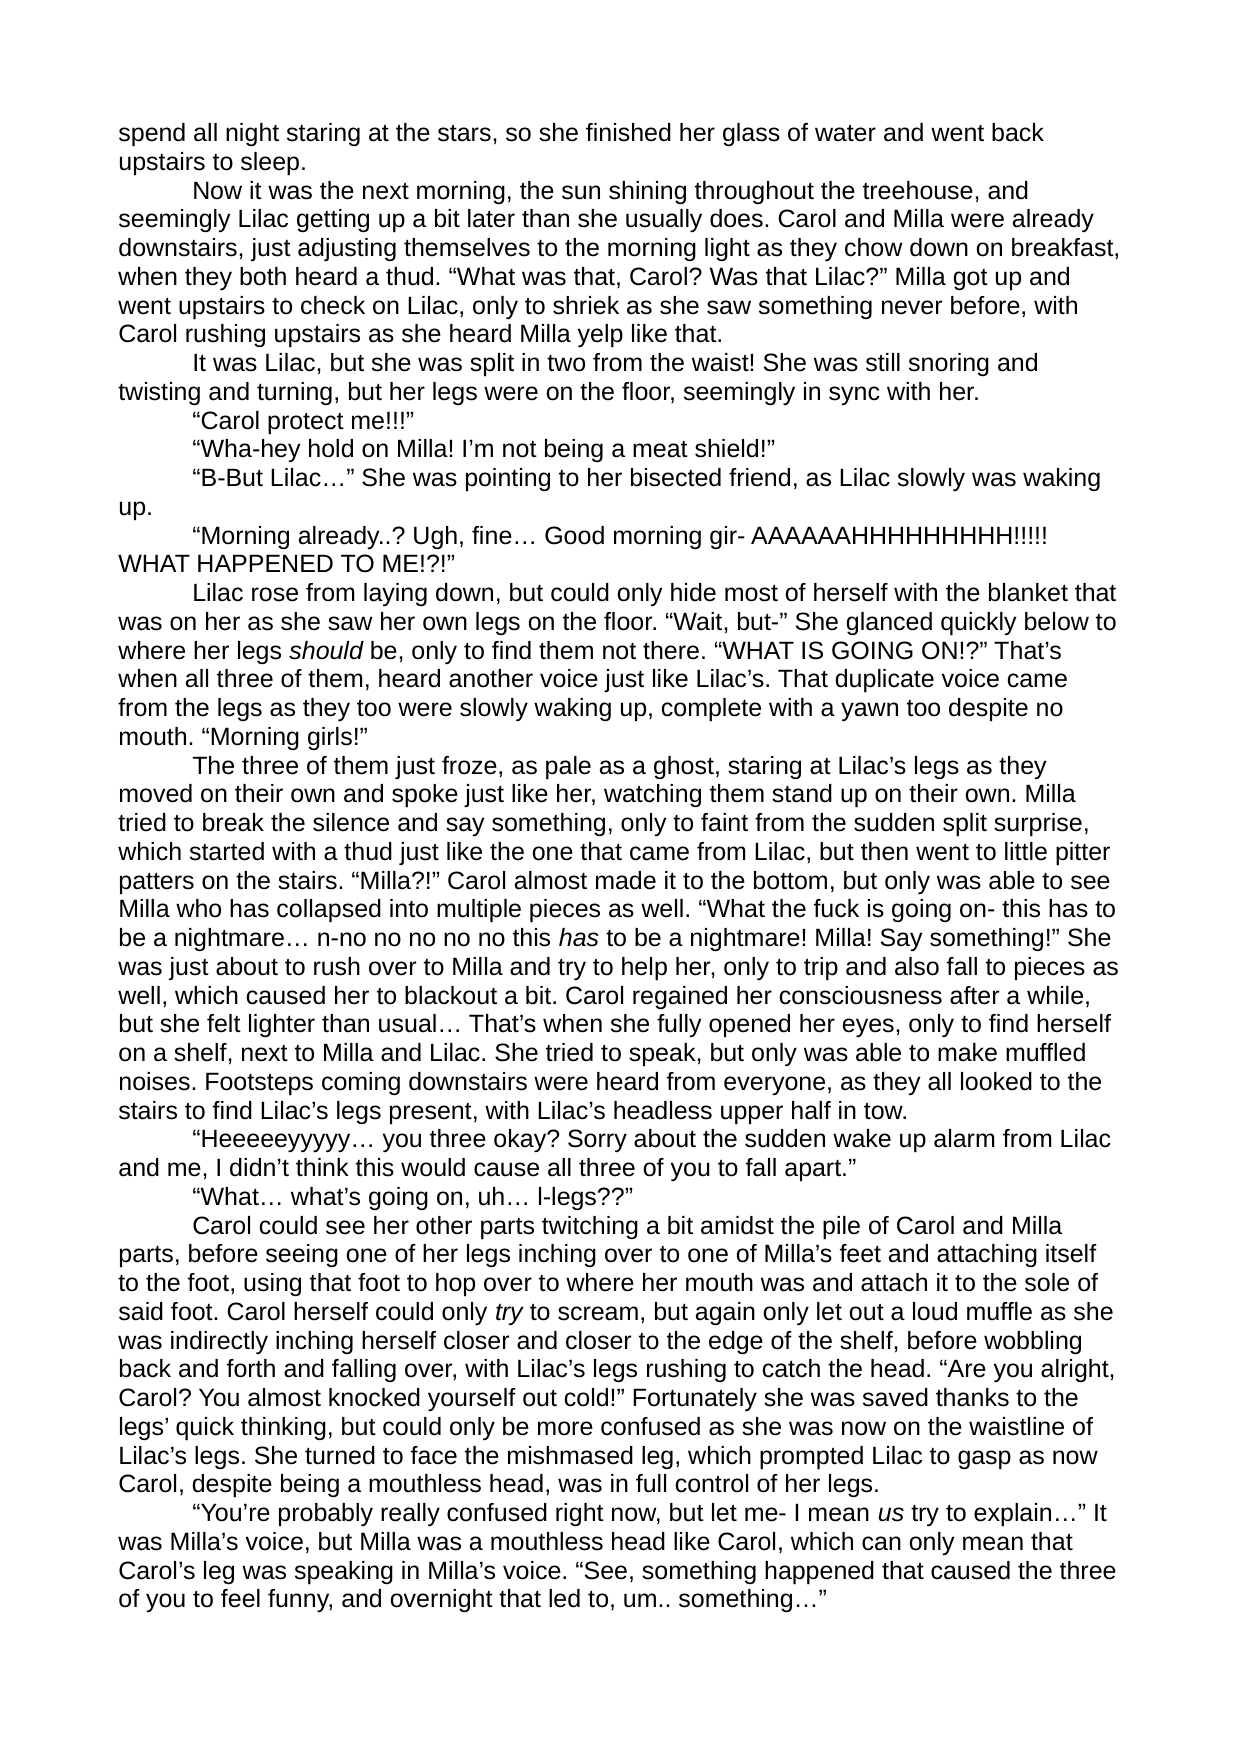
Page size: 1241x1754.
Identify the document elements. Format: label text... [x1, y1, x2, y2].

text Lilac rose from laying down, but could only hide most of herself with the blanket that was on her as she saw her own legs on the floor. “Wait, but-” She glanced quickly below to where her legs should be, only to find them not there. “WHAT IS GOING ON!?” That’s when all three of them, heard another voice just like Lilac’s. That duplicate voice came from the legs as they too were slowly waking up, complete with a yawn too despite no mouth. “Morning girls!” [118, 578, 1122, 751]
text “Carol protect me!!!” [118, 406, 1122, 434]
text Now it was the next morning, the sun shining throughout the treehouse, and seemingly Lilac getting up a bit later than she usually does. Carol and Milla were already downstairs, just adjusting themselves to the morning light as they chow down on breakfast, when they both heard a thud. “What was that, Carol? Was that Lilac?” Milla got up and went upstairs to check on Lilac, only to shriek as she saw something never before, with Carol rushing upstairs as she heard Milla yelp like that. It was Lilac, but she was split in two from the waist! She was still snoring and twisting and turning, but her legs were on the floor, seemingly in sync with her. [118, 176, 1122, 406]
text “Heeeeeyyyyy… you three okay? Sorry about the sudden wake up alarm from Lilac and me, I didn’t think this would cause all three of you to fall apart.” “What… what’s going on, uh… l-legs??” Carol could see her other parts twitching a bit amidst the pile of Carol and Milla parts, before seeing one of her legs inching over to one of Milla’s feet and attaching itself to the foot, using that foot to hop over to where her mouth was and attach it to the sole of said foot. Carol herself could only try to scream, but again only let out a loud muffle as she was indirectly inching herself closer and closer to the edge of the shelf, before wobbling back and forth and falling over, with Lilac’s legs rushing to catch the head. “Are you alright, Carol? You almost knocked yourself out cold!” Fortunately she was saved thanks to the legs’ quick thinking, but could only be more confused as she was now on the waistline of Lilac’s legs. She turned to face the mishmased leg, which prompted Lilac to gasp as now Carol, despite being a mouthless head, was in full control of her legs. “You’re probably really confused right now, but let me- I mean us try to explain…” It was Milla’s voice, but Milla was a mouthless head like Carol, which can only mean that Carol’s leg was speaking in Milla’s voice. “See, something happened that caused the three of you to feel funny, and overnight that led to, um.. something…” [118, 1124, 1122, 1613]
text The three of them just froze, as pale as a ghost, staring at Lilac’s legs as they moved on their own and spoke just like her, watching them stand up on their own. Milla tried to break the silence and say something, only to faint from the sudden split surprise, which started with a thud just like the one that came from Lilac, but then went to little pitter patters on the stairs. “Milla?!” Carol almost made it to the bottom, but only was able to see Milla who has collapsed into multiple pieces as well. “What the fuck is going on- this has to be a nightmare… n-no no no no no this has to be a nightmare! Milla! Say something!” She was just about to rush over to Milla and try to help her, only to trip and also fall to pieces as well, which caused her to blackout a bit. Carol regained her consciousness after a while, but she felt lighter than usual… That’s when she fully opened her eyes, only to find herself on a shelf, next to Milla and Lilac. She tried to speak, but only was able to make muffled noises. Footsteps coming downstairs were heard from everyone, as they all looked to the stairs to find Lilac’s legs present, with Lilac’s headless upper half in tow. [118, 751, 1122, 1124]
text “Wha-hey hold on Milla! I’m not being a meat shield!” “B-But Lilac…” She was pointing to her bisected friend, as Lilac slowly was waking up. “Morning already..? Ugh, fine… Good morning gir- AAAAAAHHHHHHHHH!!!!! WHAT HAPPENED TO ME!?!” [118, 434, 1122, 578]
text spend all night staring at the stars, so she finished her glass of water and went back upstairs to sleep. [118, 118, 1122, 176]
